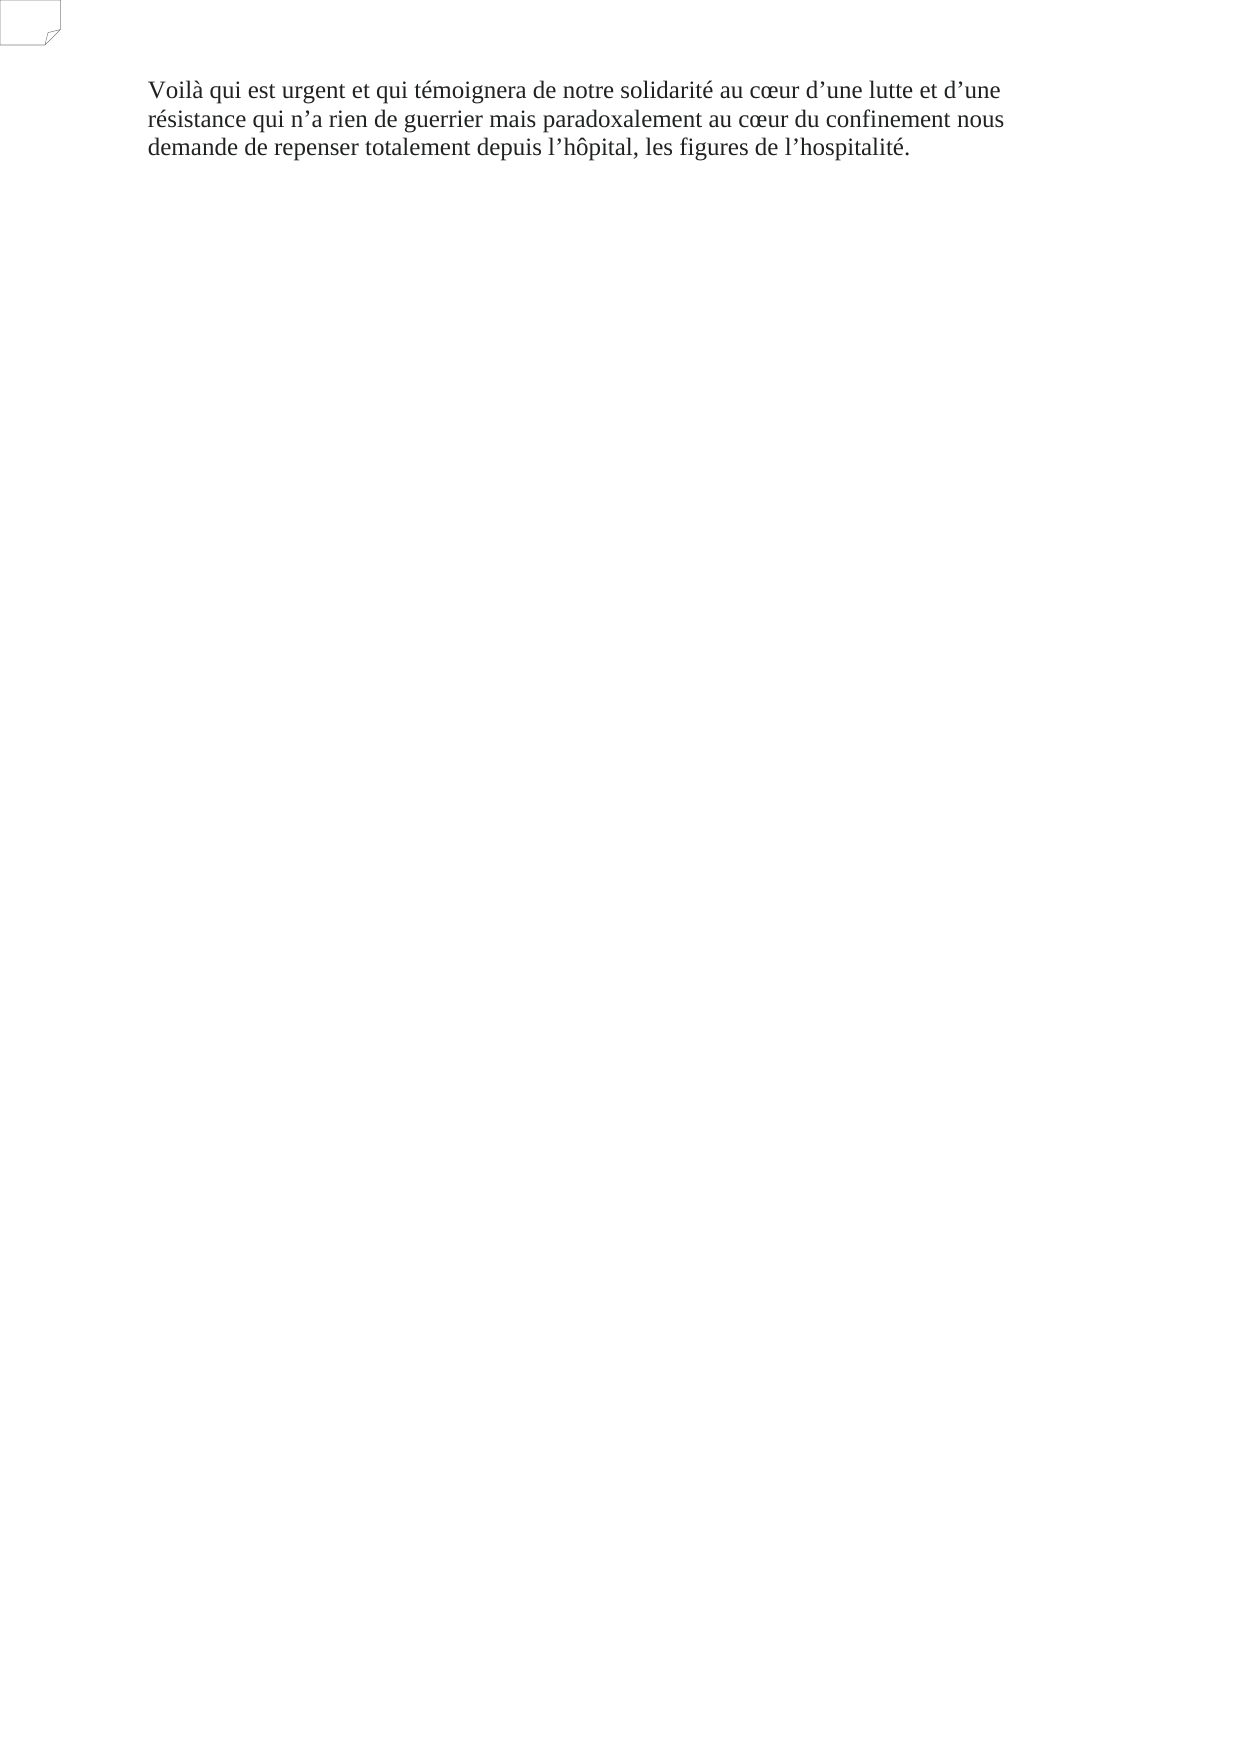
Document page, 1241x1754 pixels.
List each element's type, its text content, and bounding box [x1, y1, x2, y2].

text Voilà qui est urgent et qui témoignera de notre solidarité au cœur d’une lutte et d’une résistance qui n’a rien de guerrier mais paradoxalement au cœur du confinement nous demande de repenser totalement depuis l’hôpital, les figures de l’hospitalité. [148, 75, 1092, 161]
